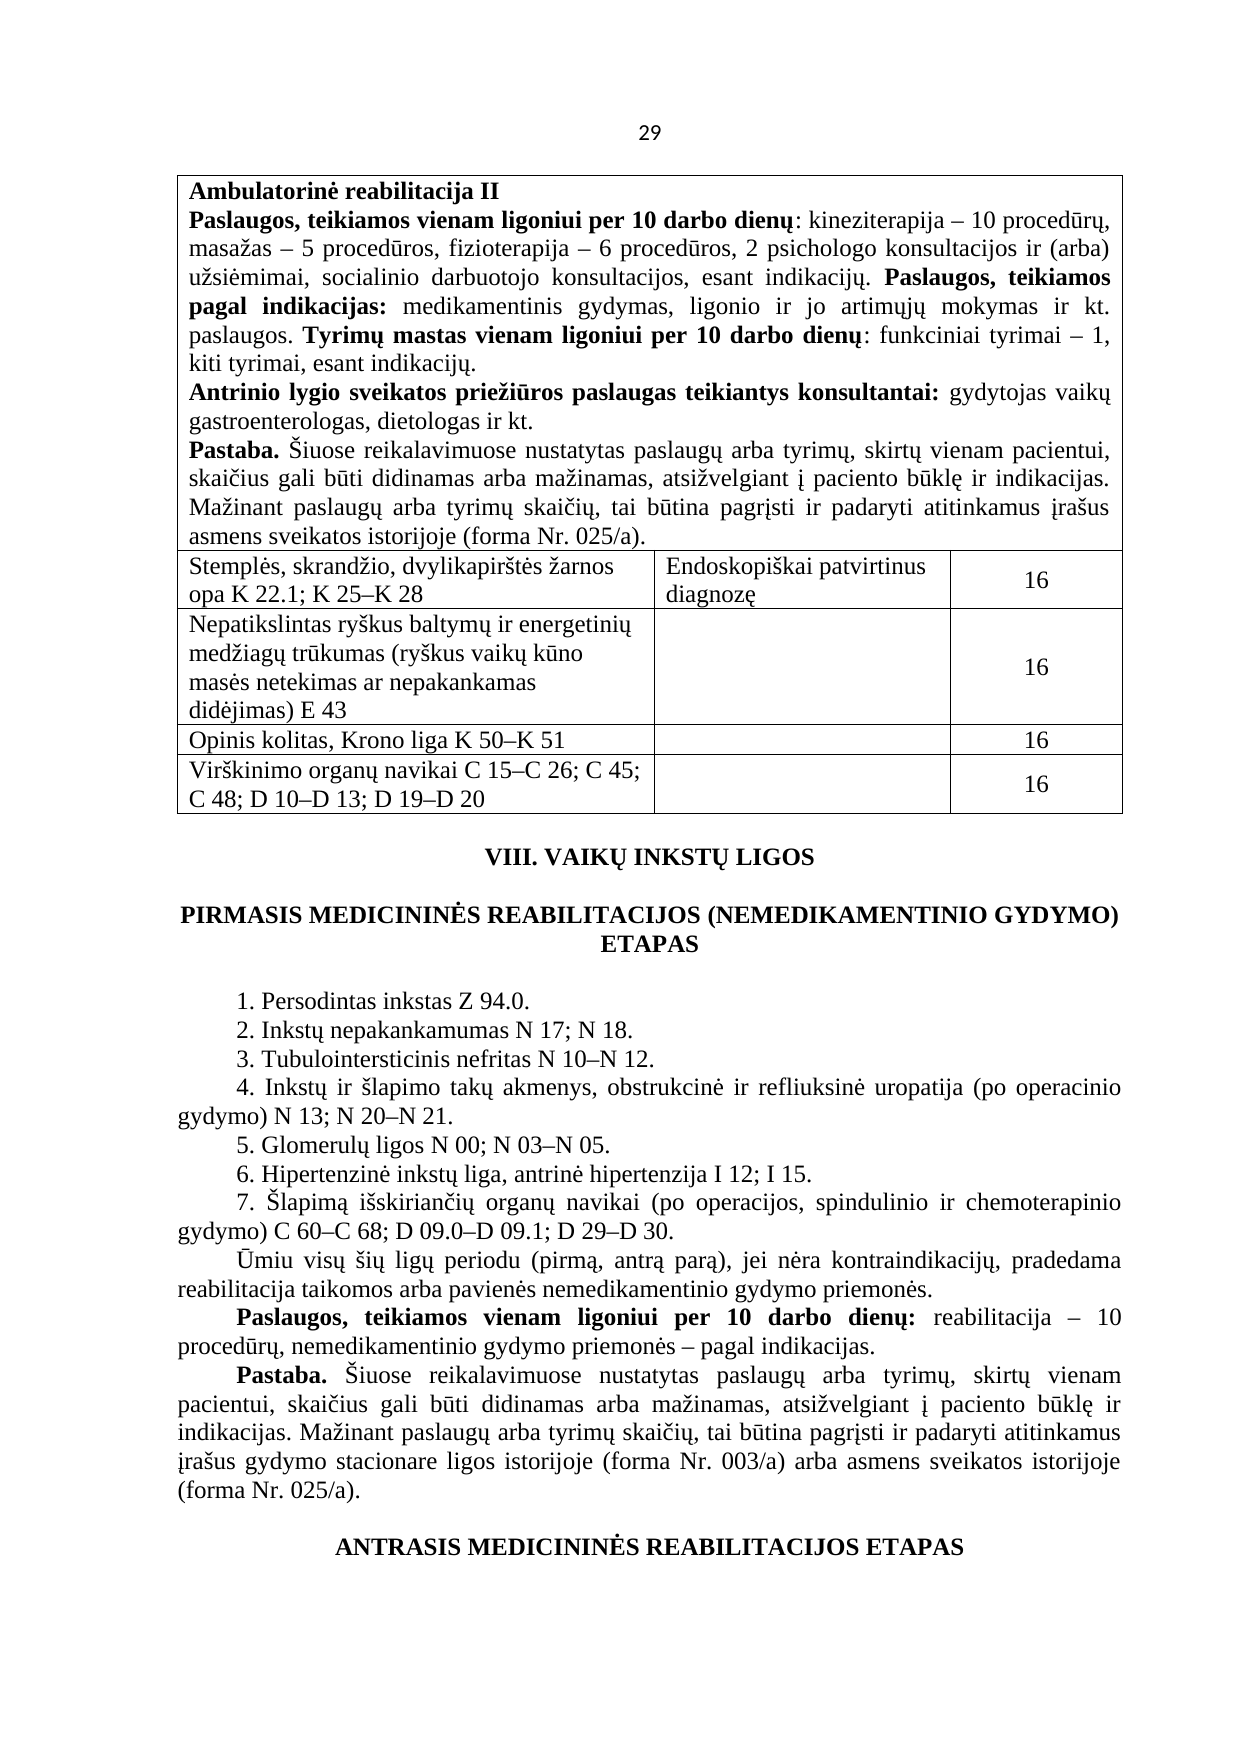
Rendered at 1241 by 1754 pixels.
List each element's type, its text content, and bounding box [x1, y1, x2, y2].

text 3. Tubulointersticinis nefritas N 10–N 12. [177, 1044, 1122, 1072]
text Paslaugos, teikiamos vienam ligoniui per 10 darbo dienų: reabilitacija – 10 procedūrų, nemedikamentinio gydymo priemonės – pagal indikacijas. [177, 1302, 1122, 1360]
table_cell 16 [951, 725, 1122, 754]
text Ūmiu visų šių ligų periodu (pirmą, antrą parą), jei nėra kontraindikacijų, pradedama reabilitacija taikomos arba pavienės nemedikamentinio gydymo priemonės. [177, 1245, 1122, 1302]
table_cell Nepatikslintas ryškus baltymų ir energetinių medžiagų trūkumas (ryškus vaikų kūno masės netekimas ar nepakankamas didėjimas) E 43 [178, 609, 654, 724]
table_cell 16 [951, 755, 1122, 813]
table_cell 16 [951, 551, 1122, 608]
text 4. Inkstų ir šlapimo takų akmenys, obstrukcinė ir refliuksinė uropatija (po operacinio gydymo) N 13; N 20–N 21. [177, 1072, 1122, 1130]
table_cell [655, 609, 950, 724]
text 7. Šlapimą išskiriančių organų navikai (po operacijos, spindulinio ir chemoterapinio gydymo) C 60–C 68; D 09.0–D 09.1; D 29–D 30. [177, 1187, 1122, 1245]
table_cell Stemplės, skrandžio, dvylikapirštės žarnos opa K 22.1; K 25–K 28 [178, 551, 654, 608]
table_cell [655, 755, 950, 813]
text 2. Inkstų nepakankamumas N 17; N 18. [177, 1015, 1122, 1044]
table_cell Endoskopiškai patvirtinus diagnozę [655, 551, 950, 608]
table_cell Virškinimo organų navikai C 15–C 26; C 45; C 48; D 10–D 13; D 19–D 20 [178, 755, 654, 813]
text VIII. Vaikų inkstų ligos [177, 842, 1122, 871]
text 6. Hipertenzinė inkstų liga, antrinė hipertenzija I 12; I 15. [177, 1159, 1122, 1187]
text Pastaba. Šiuose reikalavimuose nustatytas paslaugų arba tyrimų, skirtų vienam pacientui, skaičius gali būti didinamas arba mažinamas, atsižvelgiant į paciento būklę ir indikacijas. Mažinant paslaugų arba tyrimų skaičių, tai būtina pagrįsti ir padaryti atitinkamus įrašus gydymo stacionare ligos istorijoje (forma Nr. 003/a) arba asmens sveikatos istorijoje (forma Nr. 025/a). [177, 1360, 1122, 1504]
text 1. Persodintas inkstas Z 94.0. [177, 986, 1122, 1015]
text 5. Glomerulų ligos N 00; N 03–N 05. [177, 1130, 1122, 1159]
table_cell [655, 725, 950, 754]
table_cell 16 [951, 609, 1122, 724]
text PIRMASIS MEDICININĖS REABILITACIJOS (nemedikamentinio gydymo) ETAPAS [177, 900, 1122, 957]
text ANTRASIS MEDICININĖS REABILITACIJOS ETAPAS [177, 1532, 1122, 1561]
table_cell Ambulatorinė reabilitacija II Paslaugos, teikiamos vienam ligoniui per 10 darbo dienų: kineziterapija – 10 procedūrų, masažas – 5 procedūros, fizioterapija – 6 procedūros, 2 psichologo konsultacijos ir (arba) užsiėmimai, socialinio darbuotojo konsultacijos, esant indikacijų. Paslaugos, teikiamos pagal indikacijas: medikamentinis gydymas, ligonio ir jo artimųjų mokymas ir kt. paslaugos. Tyrimų mastas vienam ligoniui per 10 darbo dienų: funkciniai tyrimai – 1, kiti tyrimai, esant indikacijų. Antrinio lygio sveikatos priežiūros paslaugas teikiantys konsultantai: gydytojas vaikų gastroenterologas, dietologas ir kt. Pastaba. Šiuose reikalavimuose nustatytas paslaugų arba tyrimų, skirtų vienam pacientui, skaičius gali būti didinamas arba mažinamas, atsižvelgiant į paciento būklę ir indikacijas. Mažinant paslaugų arba tyrimų skaičių, tai būtina pagrįsti ir padaryti atitinkamus įrašus asmens sveikatos istorijoje (forma Nr. 025/a). [178, 176, 1122, 550]
table_cell Opinis kolitas, Krono liga K 50–K 51 [178, 725, 654, 754]
